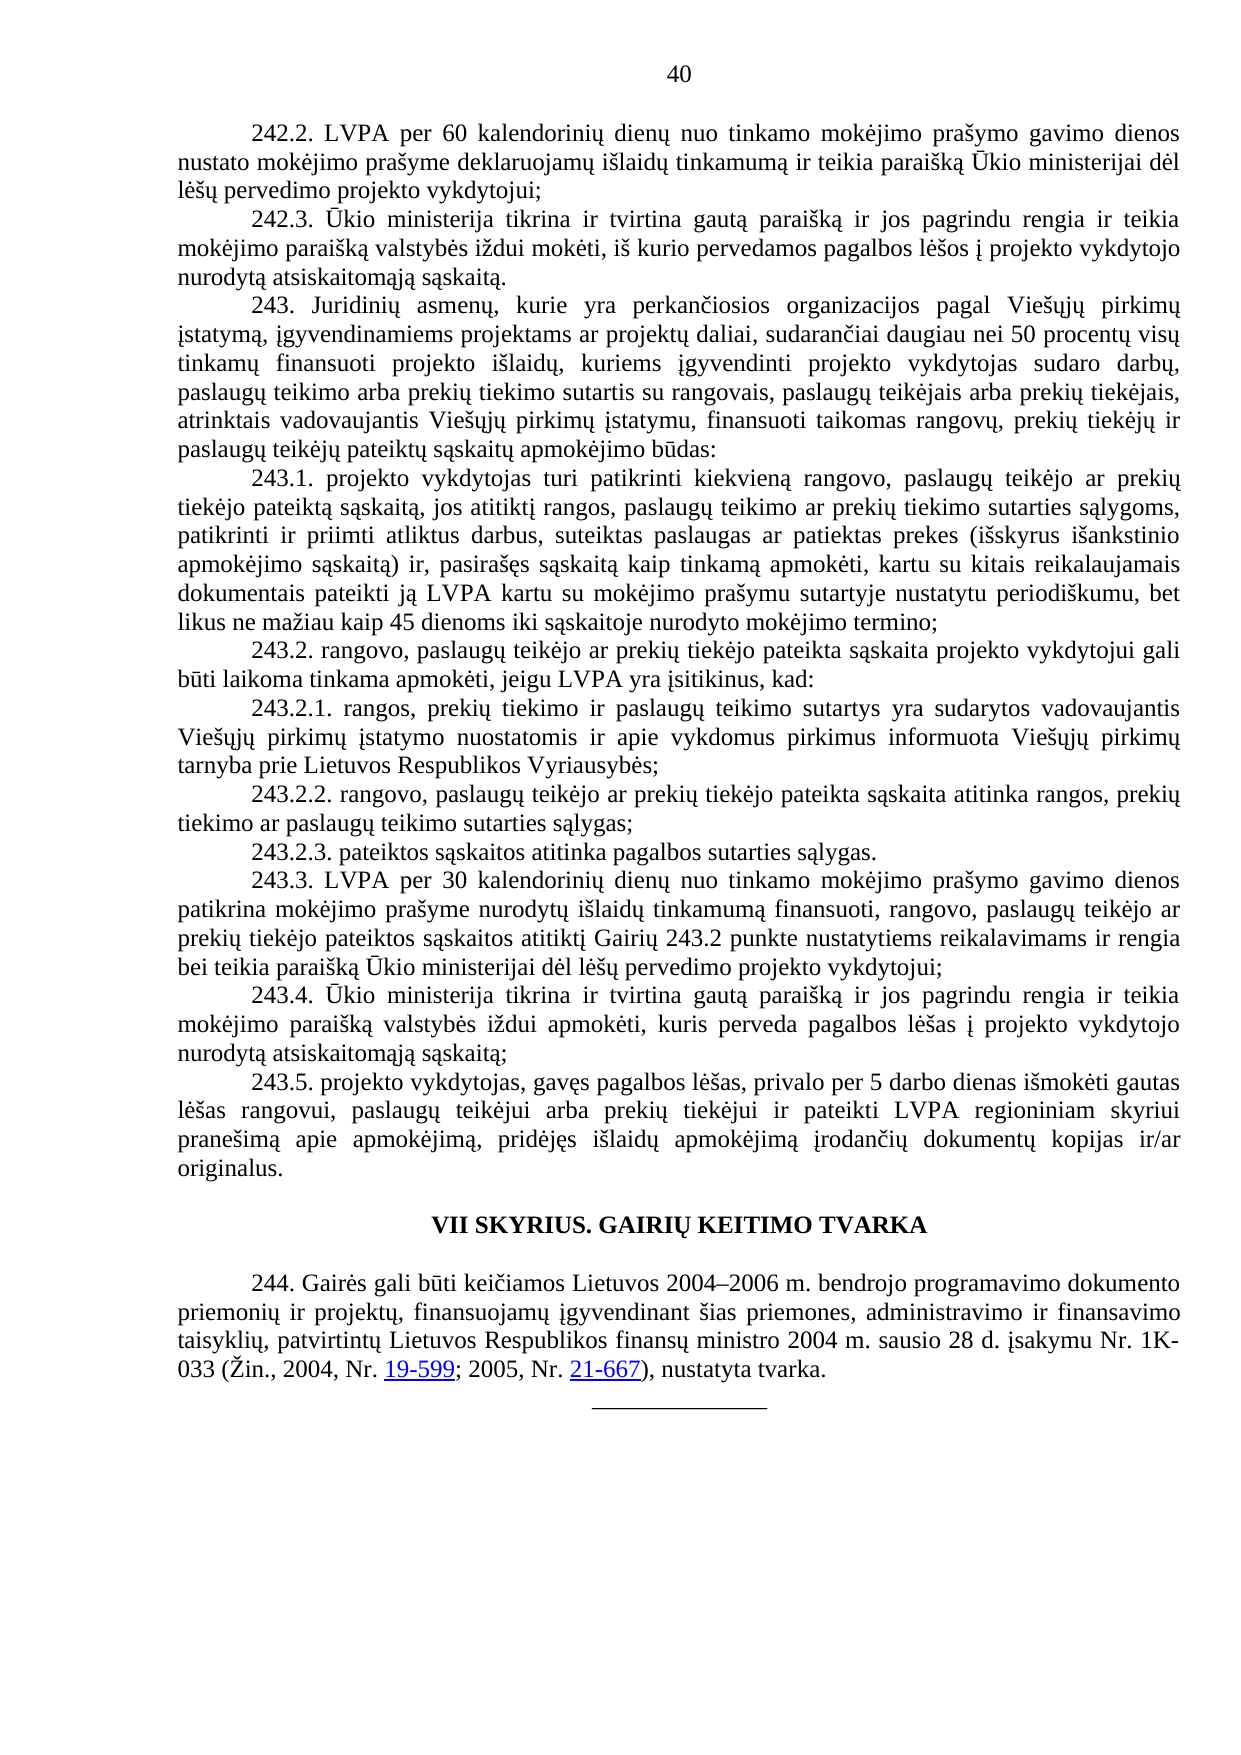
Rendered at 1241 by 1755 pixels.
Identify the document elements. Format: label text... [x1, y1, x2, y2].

text 242.2. LVPA per 60 kalendorinių dienų nuo tinkamo mokėjimo prašymo gavimo dienos nustato mokėjimo prašyme deklaruojamų išlaidų tinkamumą ir teikia paraišką Ūkio ministerijai dėl lėšų pervedimo projekto vykdytojui; [177, 118, 1181, 204]
text 243.1. projekto vykdytojas turi patikrinti kiekvieną rangovo, paslaugų teikėjo ar prekių tiekėjo pateiktą sąskaitą, jos atitiktį rangos, paslaugų teikimo ar prekių tiekimo sutarties sąlygoms, patikrinti ir priimti atliktus darbus, suteiktas paslaugas ar patiektas prekes (išskyrus išankstinio apmokėjimo sąskaitą) ir, pasirašęs sąskaitą kaip tinkamą apmokėti, kartu su kitais reikalaujamais dokumentais pateikti ją LVPA kartu su mokėjimo prašymu sutartyje nustatytu periodiškumu, bet likus ne mažiau kaip 45 dienoms iki sąskaitoje nurodyto mokėjimo termino; [177, 463, 1181, 636]
text 243.2.1. rangos, prekių tiekimo ir paslaugų teikimo sutartys yra sudarytos vadovaujantis Viešųjų pirkimų įstatymo nuostatomis ir apie vykdomus pirkimus informuota Viešųjų pirkimų tarnyba prie Lietuvos Respublikos Vyriausybės; [177, 693, 1181, 779]
text 242.3. Ūkio ministerija tikrina ir tvirtina gautą paraišką ir jos pagrindu rengia ir teikia mokėjimo paraišką valstybės iždui mokėti, iš kurio pervedamos pagalbos lėšos į projekto vykdytojo nurodytą atsiskaitomąją sąskaitą. [177, 204, 1181, 291]
text 243.5. projekto vykdytojas, gavęs pagalbos lėšas, privalo per 5 darbo dienas išmokėti gautas lėšas rangovui, paslaugų teikėjui arba prekių tiekėjui ir pateikti LVPA regioniniam skyriui pranešimą apie apmokėjimą, pridėjęs išlaidų apmokėjimą įrodančių dokumentų kopijas ir/ar originalus. [177, 1067, 1181, 1182]
text VII SKYRIUS. GAIRIŲ KEITIMO TVARKA [177, 1211, 1181, 1239]
text 243.4. Ūkio ministerija tikrina ir tvirtina gautą paraišką ir jos pagrindu rengia ir teikia mokėjimo paraišką valstybės iždui apmokėti, kuris perveda pagalbos lėšas į projekto vykdytojo nurodytą atsiskaitomąją sąskaitą; [177, 981, 1181, 1067]
text 244. Gairės gali būti keičiamos Lietuvos 2004–2006 m. bendrojo programavimo dokumento priemonių ir projektų, finansuojamų įgyvendinant šias priemones, administravimo ir finansavimo taisyklių, patvirtintų Lietuvos Respublikos finansų ministro 2004 m. sausio 28 d. įsakymu Nr. 1K-033 (Žin., 2004, Nr. 19-599; 2005, Nr. 21-667), nustatyta tvarka. [177, 1268, 1181, 1383]
text 243.2.3. pateiktos sąskaitos atitinka pagalbos sutarties sąlygas. [177, 837, 1181, 866]
text 243. Juridinių asmenų, kurie yra perkančiosios organizacijos pagal Viešųjų pirkimų įstatymą, įgyvendinamiems projektams ar projektų daliai, sudarančiai daugiau nei 50 procentų visų tinkamų finansuoti projekto išlaidų, kuriems įgyvendinti projekto vykdytojas sudaro darbų, paslaugų teikimo arba prekių tiekimo sutartis su rangovais, paslaugų teikėjais arba prekių tiekėjais, atrinktais vadovaujantis Viešųjų pirkimų įstatymu, finansuoti taikomas rangovų, prekių tiekėjų ir paslaugų teikėjų pateiktų sąskaitų apmokėjimo būdas: [177, 291, 1181, 463]
text 243.3. LVPA per 30 kalendorinių dienų nuo tinkamo mokėjimo prašymo gavimo dienos patikrina mokėjimo prašyme nurodytų išlaidų tinkamumą finansuoti, rangovo, paslaugų teikėjo ar prekių tiekėjo pateiktos sąskaitos atitiktį Gairių 243.2 punkte nustatytiems reikalavimams ir rengia bei teikia paraišką Ūkio ministerijai dėl lėšų pervedimo projekto vykdytojui; [177, 866, 1181, 981]
text ______________ [177, 1383, 1181, 1412]
text 243.2. rangovo, paslaugų teikėjo ar prekių tiekėjo pateikta sąskaita projekto vykdytojui gali būti laikoma tinkama apmokėti, jeigu LVPA yra įsitikinus, kad: [177, 636, 1181, 693]
text 243.2.2. rangovo, paslaugų teikėjo ar prekių tiekėjo pateikta sąskaita atitinka rangos, prekių tiekimo ar paslaugų teikimo sutarties sąlygas; [177, 779, 1181, 837]
